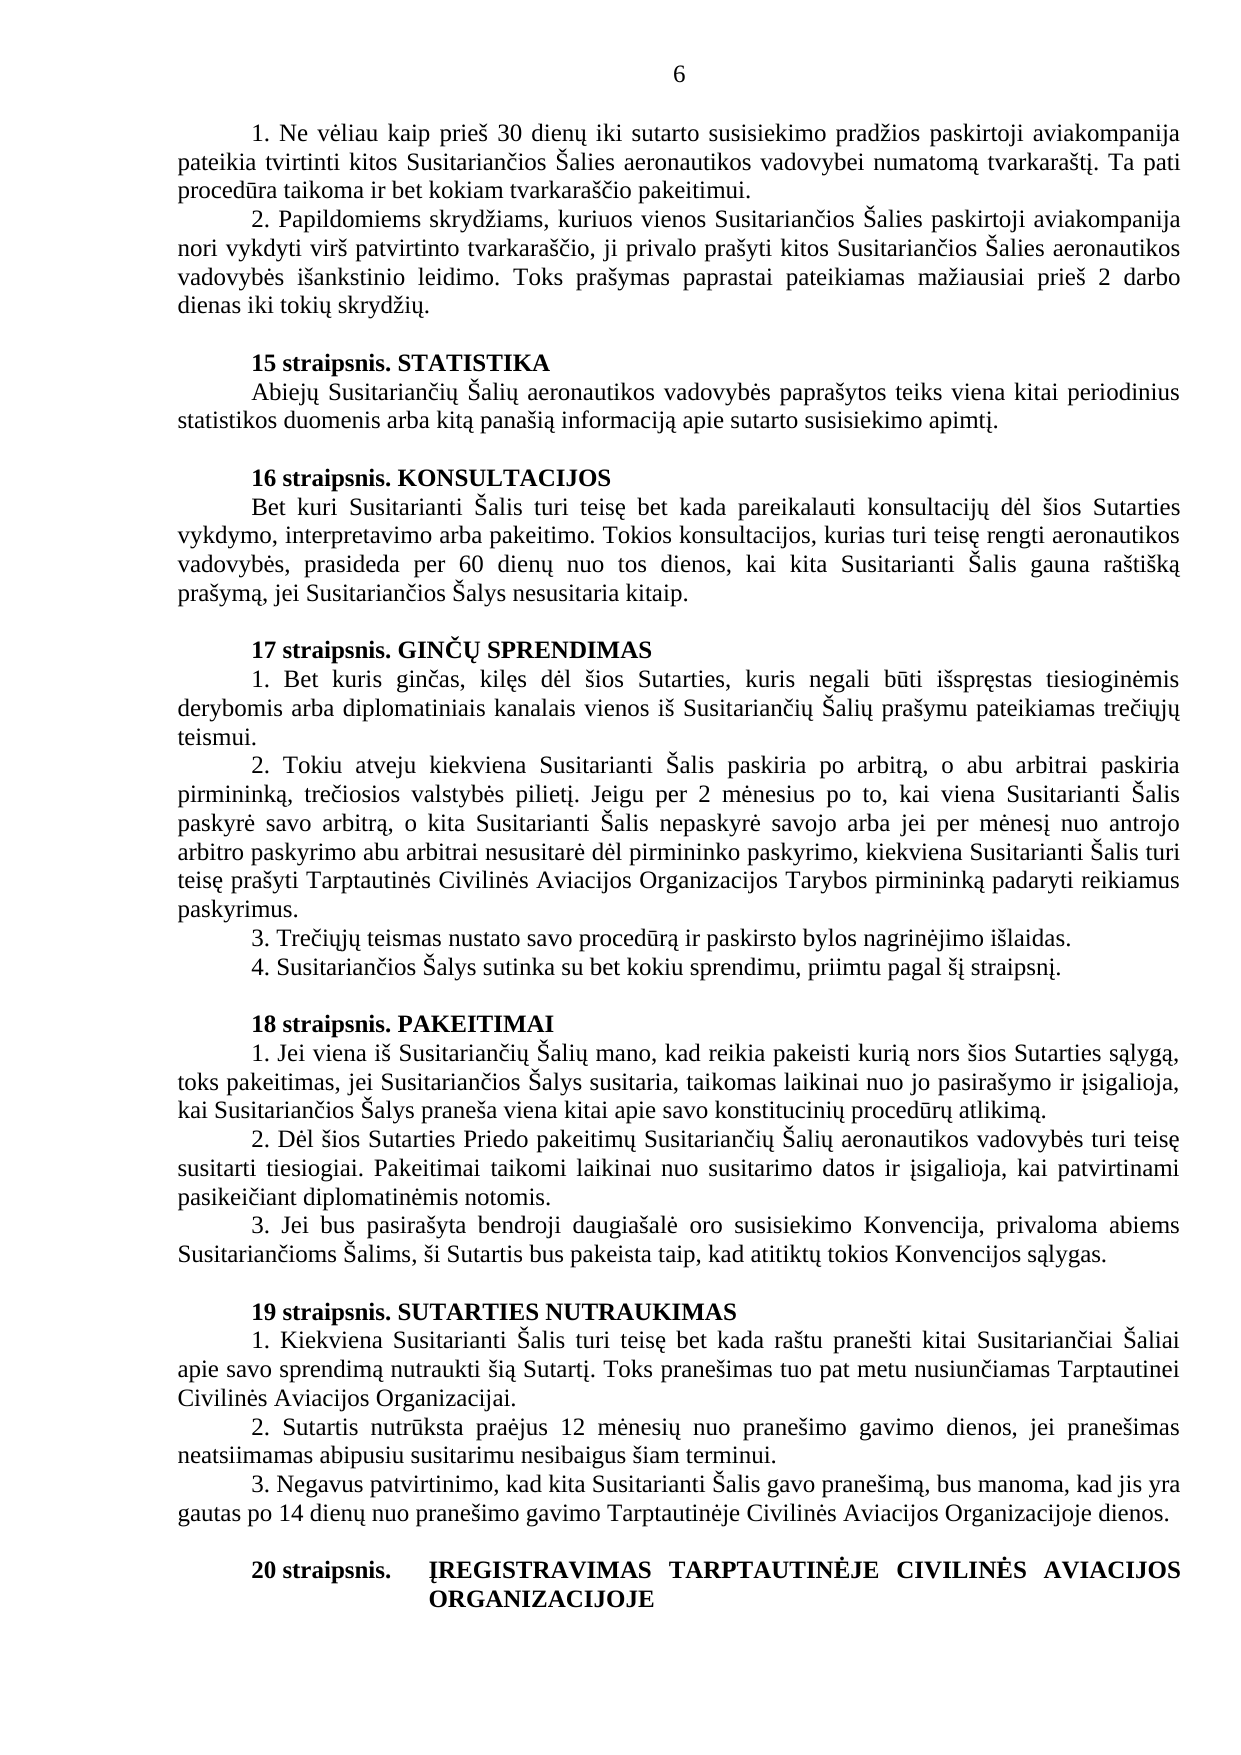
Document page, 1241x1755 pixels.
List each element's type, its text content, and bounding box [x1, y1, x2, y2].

text 2. Tokiu atveju kiekviena Susitarianti Šalis paskiria po arbitrą, o abu arbitrai paskiria pirmininką, trečiosios valstybės pilietį. Jeigu per 2 mėnesius po to, kai viena Susitarianti Šalis paskyrė savo arbitrą, o kita Susitarianti Šalis nepaskyrė savojo arba jei per mėnesį nuo antrojo arbitro paskyrimo abu arbitrai nesusitarė dėl pirmininko paskyrimo, kiekviena Susitarianti Šalis turi teisę prašyti Tarptautinės Civilinės Aviacijos Organizacijos Tarybos pirmininką padaryti reikiamus paskyrimus. [177, 751, 1181, 923]
text 4. Susitariančios Šalys sutinka su bet kokiu sprendimu, priimtu pagal šį straipsnį. [177, 952, 1181, 981]
text 2. Dėl šios Sutarties Priedo pakeitimų Susitariančių Šalių aeronautikos vadovybės turi teisę susitarti tiesiogiai. Pakeitimai taikomi laikinai nuo susitarimo datos ir įsigalioja, kai patvirtinami pasikeičiant diplomatinėmis notomis. [177, 1124, 1181, 1211]
text Bet kuri Susitarianti Šalis turi teisę bet kada pareikalauti konsultacijų dėl šios Sutarties vykdymo, interpretavimo arba pakeitimo. Tokios konsultacijos, kurias turi teisę rengti aeronautikos vadovybės, prasideda per 60 dienų nuo tos dienos, kai kita Susitarianti Šalis gauna raštišką prašymą, jei Susitariančios Šalys nesusitaria kitaip. [177, 492, 1181, 607]
text 18 straipsnis. PAKEITIMAI [177, 1009, 1181, 1038]
text Abiejų Susitariančių Šalių aeronautikos vadovybės paprašytos teiks viena kitai periodinius statistikos duomenis arba kitą panašią informaciją apie sutarto susisiekimo apimtį. [177, 377, 1181, 434]
text 1. Ne vėliau kaip prieš 30 dienų iki sutarto susisiekimo pradžios paskirtoji aviakompanija pateikia tvirtinti kitos Susitariančios Šalies aeronautikos vadovybei numatomą tvarkaraštį. Ta pati procedūra taikoma ir bet kokiam tvarkaraščio pakeitimui. [177, 118, 1181, 204]
text 2. Papildomiems skrydžiams, kuriuos vienos Susitariančios Šalies paskirtoji aviakompanija nori vykdyti virš patvirtinto tvarkaraščio, ji privalo prašyti kitos Susitariančios Šalies aeronautikos vadovybės išankstinio leidimo. Toks prašymas paprastai pateikiamas mažiausiai prieš 2 darbo dienas iki tokių skrydžių. [177, 204, 1181, 319]
text 3. Trečiųjų teismas nustato savo procedūrą ir paskirsto bylos nagrinėjimo išlaidas. [177, 923, 1181, 952]
text 20 straipsnis. ĮREGISTRAVIMAS TARPTAUTINĖJE CIVILINĖS AVIACIJOS ORGANIZACIJOJE [251, 1556, 1181, 1613]
text 16 straipsnis. KONSULTACIJOS [177, 463, 1181, 492]
text 2. Sutartis nutrūksta praėjus 12 mėnesių nuo pranešimo gavimo dienos, jei pranešimas neatsiimamas abipusiu susitarimu nesibaigus šiam terminui. [177, 1412, 1181, 1469]
text 1. Bet kuris ginčas, kilęs dėl šios Sutarties, kuris negali būti išspręstas tiesioginėmis derybomis arba diplomatiniais kanalais vienos iš Susitariančių Šalių prašymu pateikiamas trečiųjų teismui. [177, 664, 1181, 751]
text 1. Jei viena iš Susitariančių Šalių mano, kad reikia pakeisti kurią nors šios Sutarties sąlygą, toks pakeitimas, jei Susitariančios Šalys susitaria, taikomas laikinai nuo jo pasirašymo ir įsigalioja, kai Susitariančios Šalys praneša viena kitai apie savo konstitucinių procedūrų atlikimą. [177, 1038, 1181, 1124]
text 3. Jei bus pasirašyta bendroji daugiašalė oro susisiekimo Konvencija, privaloma abiems Susitariančioms Šalims, ši Sutartis bus pakeista taip, kad atitiktų tokios Konvencijos sąlygas. [177, 1211, 1181, 1268]
text 3. Negavus patvirtinimo, kad kita Susitarianti Šalis gavo pranešimą, bus manoma, kad jis yra gautas po 14 dienų nuo pranešimo gavimo Tarptautinėje Civilinės Aviacijos Organizacijoje dienos. [177, 1469, 1181, 1527]
text 15 straipsnis. STATISTIKA [177, 348, 1181, 377]
text 19 straipsnis. SUTARTIES NUTRAUKIMAS [177, 1297, 1181, 1326]
text 1. Kiekviena Susitarianti Šalis turi teisę bet kada raštu pranešti kitai Susitariančiai Šaliai apie savo sprendimą nutraukti šią Sutartį. Toks pranešimas tuo pat metu nusiunčiamas Tarptautinei Civilinės Aviacijos Organizacijai. [177, 1326, 1181, 1412]
text 17 straipsnis. GINČŲ SPRENDIMAS [177, 636, 1181, 664]
